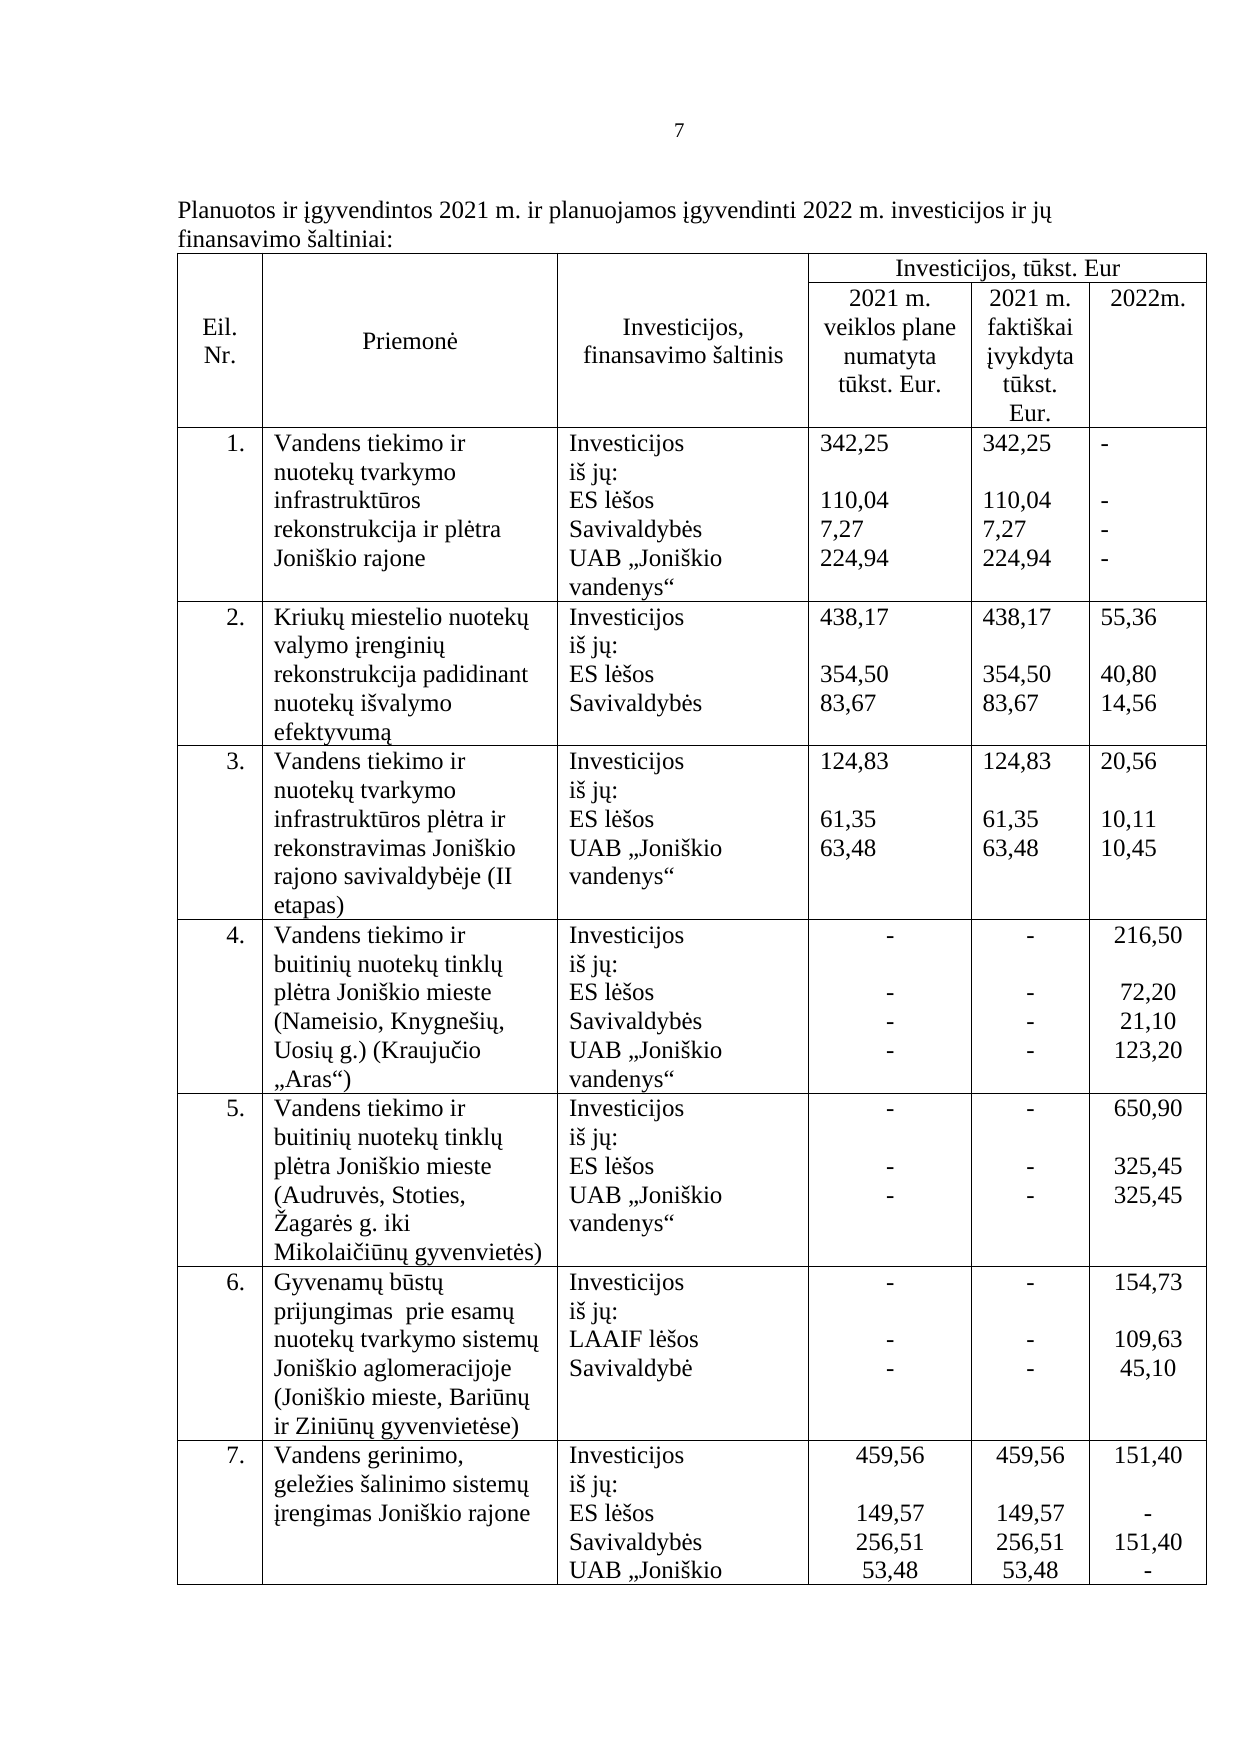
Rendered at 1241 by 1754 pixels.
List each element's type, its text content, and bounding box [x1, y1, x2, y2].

table_cell Vandens gerinimo, geležies šalinimo sistemų įrengimas Joniškio rajone [263, 1441, 557, 1584]
table_cell Investicijos iš jų: ES lėšos Savivaldybės UAB „Joniškio vandenys“ [558, 920, 808, 1092]
table_cell 459,56 149,57 256,51 53,48 [972, 1441, 1089, 1584]
table_cell 2. [178, 602, 262, 745]
table_cell Investicijos iš jų: ES lėšos Savivaldybės UAB „Joniškio vandenys“ [558, 428, 808, 601]
table_header Investicijos, finansavimo šaltinis [558, 254, 808, 427]
table_cell - - - [972, 1267, 1089, 1439]
table_cell 124,83 61,35 63,48 [809, 746, 971, 919]
table_cell Gyvenamų būstų prijungimas prie esamų nuotekų tvarkymo sistemų Joniškio aglomeracijoje (Joniškio mieste, Bariūnų ir Ziniūnų gyvenvietėse) [263, 1267, 557, 1439]
table_header Eil. Nr. [178, 254, 262, 427]
text Planuotos ir įgyvendintos 2021 m. ir planuojamos įgyvendinti 2022 m. investicijos ir jų finansavimo šaltiniai: [177, 195, 1181, 252]
table_cell 342,25 110,04 7,27 224,94 [972, 428, 1089, 601]
table_cell - - - - [809, 920, 971, 1092]
table_header Investicijos, tūkst. Eur [809, 254, 1206, 282]
table_cell 5. [178, 1094, 262, 1266]
table_cell 342,25 110,04 7,27 224,94 [809, 428, 971, 601]
table_cell 124,83 61,35 63,48 [972, 746, 1089, 919]
table_cell 154,73 109,63 45,10 [1090, 1267, 1206, 1439]
table_cell Vandens tiekimo ir nuotekų tvarkymo infrastruktūros rekonstrukcija ir plėtra Joniškio rajone [263, 428, 557, 601]
table_cell - - - [809, 1267, 971, 1439]
table_cell Vandens tiekimo ir buitinių nuotekų tinklų plėtra Joniškio mieste (Nameisio, Knygnešių, Uosių g.) (Kraujučio „Aras“) [263, 920, 557, 1092]
table_cell 216,50 72,20 21,10 123,20 [1090, 920, 1206, 1092]
table_cell Kriukų miestelio nuotekų valymo įrenginių rekonstrukcija padidinant nuotekų išvalymo efektyvumą [263, 602, 557, 745]
table_cell 2021 m. veiklos plane numatyta tūkst. Eur. [809, 283, 971, 427]
table_cell 1. [178, 428, 262, 601]
table_cell - - - - [1090, 428, 1206, 601]
table_cell 7. [178, 1441, 262, 1584]
table_cell - - - - [972, 920, 1089, 1092]
table_cell 6. [178, 1267, 262, 1439]
table_cell 2022m. [1090, 283, 1206, 427]
table_cell 650,90 325,45 325,45 [1090, 1094, 1206, 1266]
table_cell - - - [972, 1094, 1089, 1266]
table_cell 4. [178, 920, 262, 1092]
table_cell 151,40 - 151,40 - [1090, 1441, 1206, 1584]
table_cell 20,56 10,11 10,45 [1090, 746, 1206, 919]
table_cell - - - [809, 1094, 971, 1266]
table_cell Investicijos iš jų: ES lėšos UAB „Joniškio vandenys“ [558, 746, 808, 919]
table_cell Investicijos iš jų: ES lėšos Savivaldybės [558, 602, 808, 745]
table_cell 55,36 40,80 14,56 [1090, 602, 1206, 745]
table_cell Vandens tiekimo ir nuotekų tvarkymo infrastruktūros plėtra ir rekonstravimas Joniškio rajono savivaldybėje (II etapas) [263, 746, 557, 919]
table_cell 2021 m. faktiškai įvykdyta tūkst. Eur. [972, 283, 1089, 427]
table_cell 438,17 354,50 83,67 [972, 602, 1089, 745]
table_cell Investicijos iš jų: LAAIF lėšos Savivaldybė [558, 1267, 808, 1439]
table_cell Investicijos iš jų: ES lėšos Savivaldybės UAB „Joniškio [558, 1441, 808, 1584]
table_cell Investicijos iš jų: ES lėšos UAB „Joniškio vandenys“ [558, 1094, 808, 1266]
table_header Priemonė [263, 254, 557, 427]
table_cell 438,17 354,50 83,67 [809, 602, 971, 745]
table_cell Vandens tiekimo ir buitinių nuotekų tinklų plėtra Joniškio mieste (Audruvės, Stoties, Žagarės g. iki Mikolaičiūnų gyvenvietės) [263, 1094, 557, 1266]
table_cell 459,56 149,57 256,51 53,48 [809, 1441, 971, 1584]
table_cell 3. [178, 746, 262, 919]
